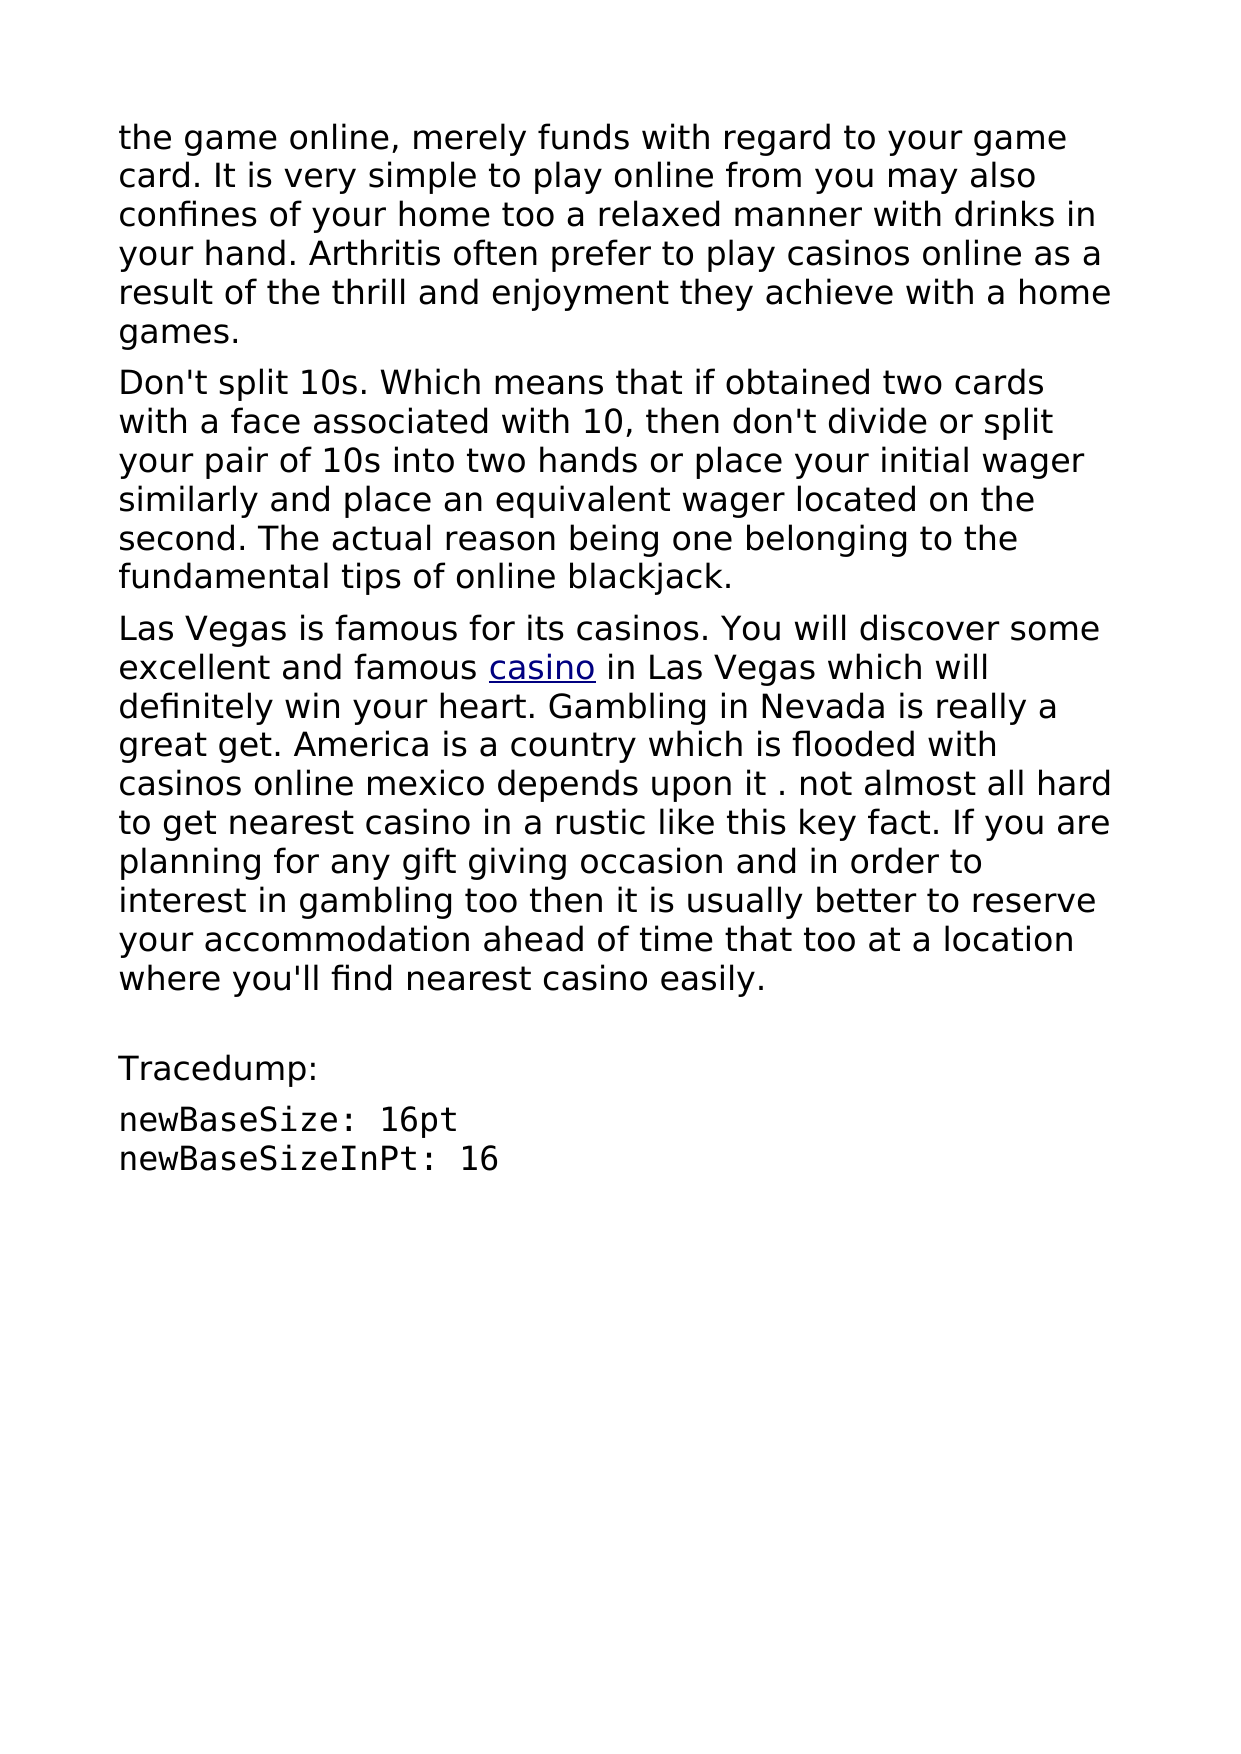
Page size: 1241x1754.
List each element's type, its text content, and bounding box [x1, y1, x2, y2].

text Tracedump: [118, 1010, 1122, 1088]
text the game online, merely funds with regard to your game card. It is very simple to play online from you may also confines of your home too a relaxed manner with drinks in your hand. Arthritis often prefer to play casinos online as a result of the thrill and enjoyment they achieve with a home games. [118, 118, 1122, 351]
text newBaseSize: 16pt newBaseSizeInPt: 16 [118, 1101, 1122, 1178]
text Don't split 10s. Which means that if obtained two cards with a face associated with 10, then don't divide or split your pair of 10s into two hands or place your initial wager similarly and place an equivalent wager located on the second. The actual reason being one belonging to the fundamental tips of online blackjack. [118, 364, 1122, 597]
text Las Vegas is famous for its casinos. You will discover some excellent and famous casino in Las Vegas which will definitely win your heart. Gambling in Nevada is really a great get. America is a country which is flooded with casinos online mexico depends upon it . not almost all hard to get nearest casino in a rustic like this key fact. If you are planning for any gift giving occasion and in order to interest in gambling too then it is usually better to reserve your accommodation ahead of time that too at a location where you'll find nearest casino easily. [118, 609, 1122, 998]
